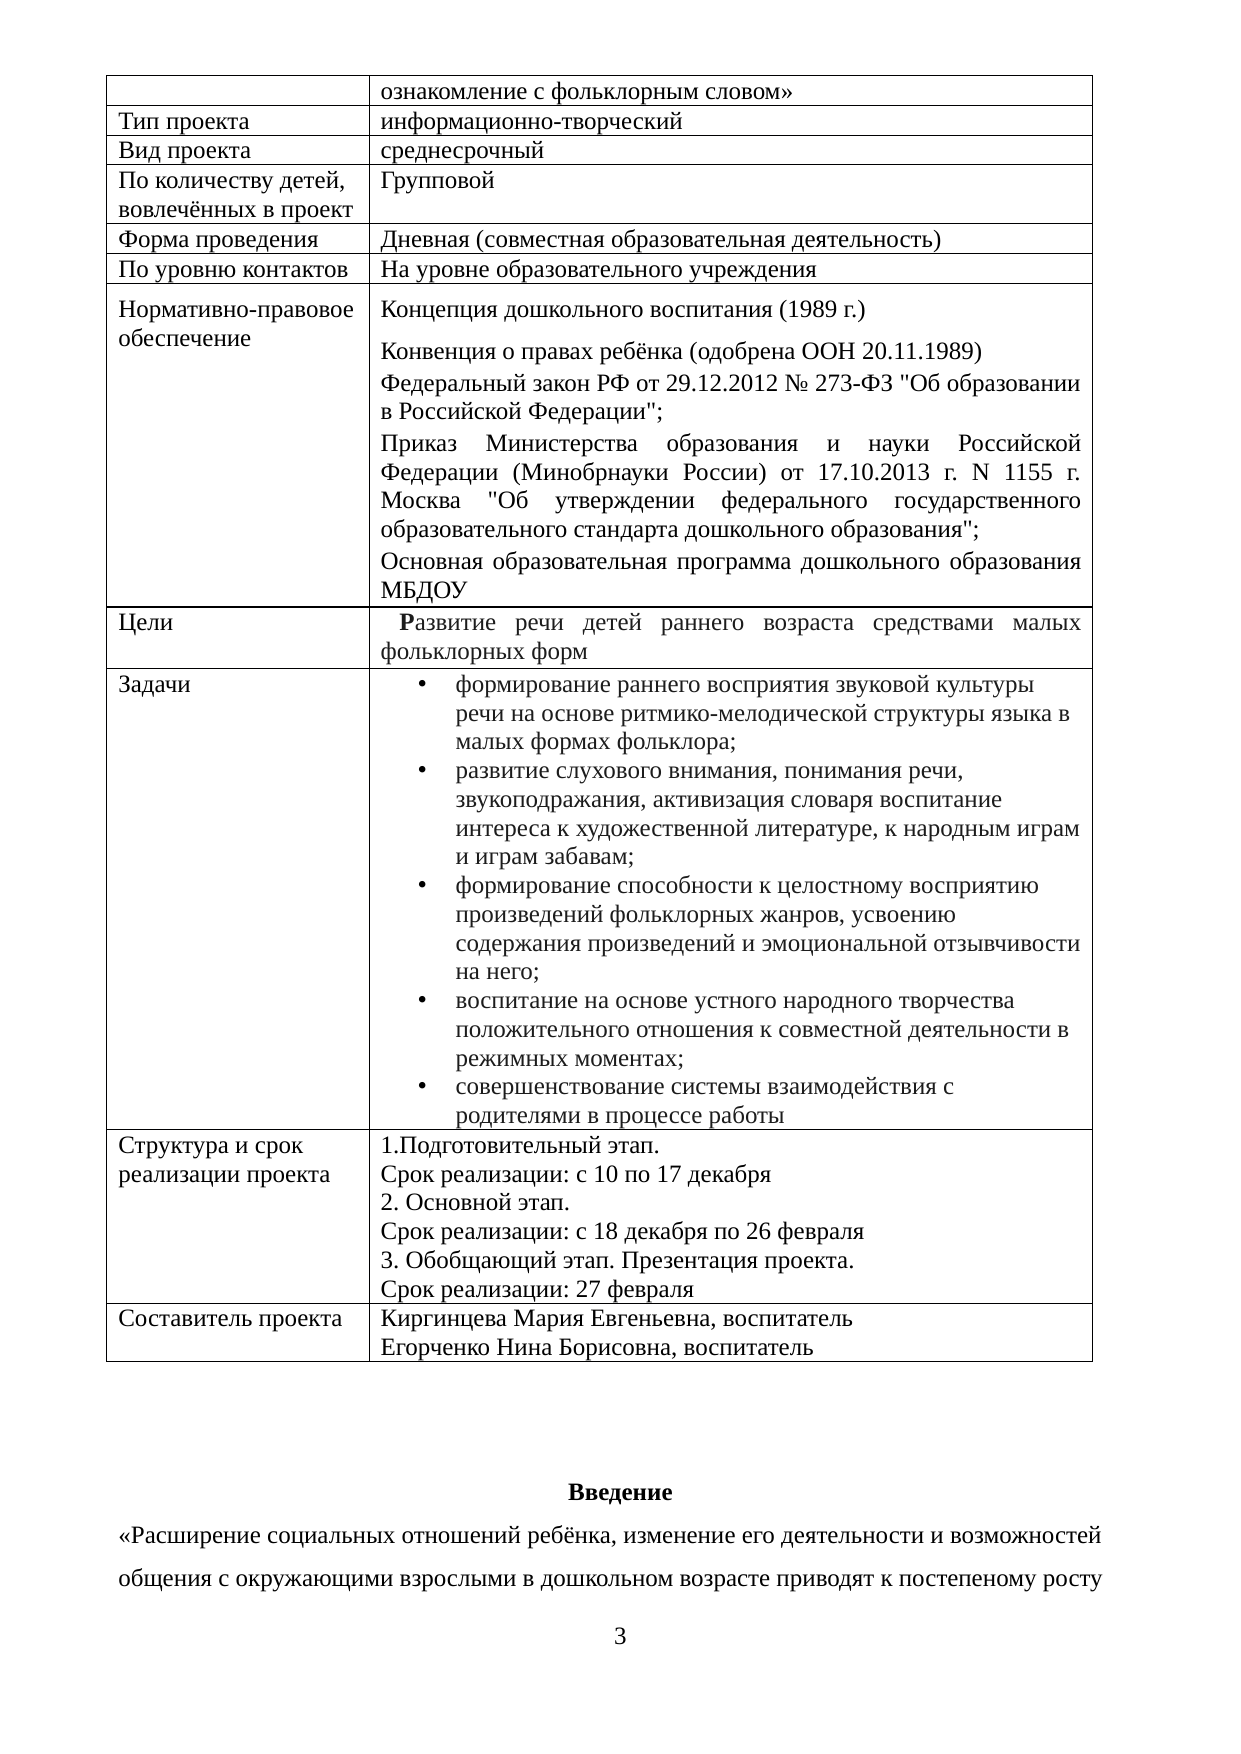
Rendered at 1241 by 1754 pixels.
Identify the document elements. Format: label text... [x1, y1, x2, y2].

table_cell Дневная (совместная образовательная деятельность) [370, 224, 1092, 253]
table_cell Форма проведения [107, 224, 369, 253]
table_header ознакомление с фольклорным словом» [370, 76, 1092, 105]
table_cell Структура и срок реализации проекта [107, 1130, 369, 1302]
table_cell информационно-творческий [370, 106, 1092, 134]
table_cell Концепция дошкольного воспитания (1989 г.) Конвенция о правах ребёнка (одобрена ООН 20.11.1989) Федеральный закон РФ от 29.12.2012 № 273-ФЗ "Об образовании в Российской Федерации"; Приказ Министерства образования и науки Российской Федерации (Минобрнауки России) от 17.10.2013 г. N 1155 г. Москва "Об утверждении федерального государственного образовательного стандарта дошкольного образования"; Основная образовательная программа дошкольного образования МБДОУ [370, 284, 1092, 606]
table_cell Цели [107, 608, 369, 668]
table_cell Групповой [370, 165, 1092, 223]
table_cell среднесрочный [370, 136, 1092, 164]
table_cell Задачи [107, 669, 369, 1129]
table_cell формирование раннего восприятия звуковой культуры речи на основе ритмико-мелодической структуры языка в малых формах фольклора; развитие слухового внимания, понимания речи, звукоподражания, активизация словаря воспитание интереса к художественной литературе, к народным играм и играм забавам; формирование способности к целостному восприятию произведений фольклорных жанров, усвоению содержания произведений и эмоциональной отзывчивости на него; воспитание на основе устного народного творчества положительного отношения к совместной деятельности в режимных моментах; совершенствование системы взаимодействия с родителями в процессе работы [370, 669, 1092, 1129]
table_cell 1.Подготовительный этап. Срок реализации: с 10 по 17 декабря 2. Основной этап. Срок реализации: с 18 декабря по 26 февраля 3. Обобщающий этап. Презентация проекта. Срок реализации: 27 февраля [370, 1130, 1092, 1302]
table_header [107, 76, 369, 105]
table_cell Составитель проекта [107, 1304, 369, 1361]
table_cell По количеству детей, вовлечённых в проект [107, 165, 369, 223]
text «Расширение социальных отношений ребёнка, изменение его деятельности и возможностей общения с окружающими взрослыми в дошкольном возрасте приводят к постепеному росту [118, 1520, 1122, 1592]
table_cell По уровню контактов [107, 254, 369, 282]
table_cell Нормативно-правовое обеспечение [107, 284, 369, 606]
table_cell Киргинцева Мария Евгеньевна, воспитатель Егорченко Нина Борисовна, воспитатель [370, 1304, 1092, 1361]
table_cell Развитие речи детей раннего возраста средствами малых фольклорных форм [370, 608, 1092, 668]
table_cell Тип проекта [107, 106, 369, 134]
table_cell Вид проекта [107, 136, 369, 164]
text Введение [118, 1477, 1122, 1506]
table_cell На уровне образовательного учреждения [370, 254, 1092, 282]
